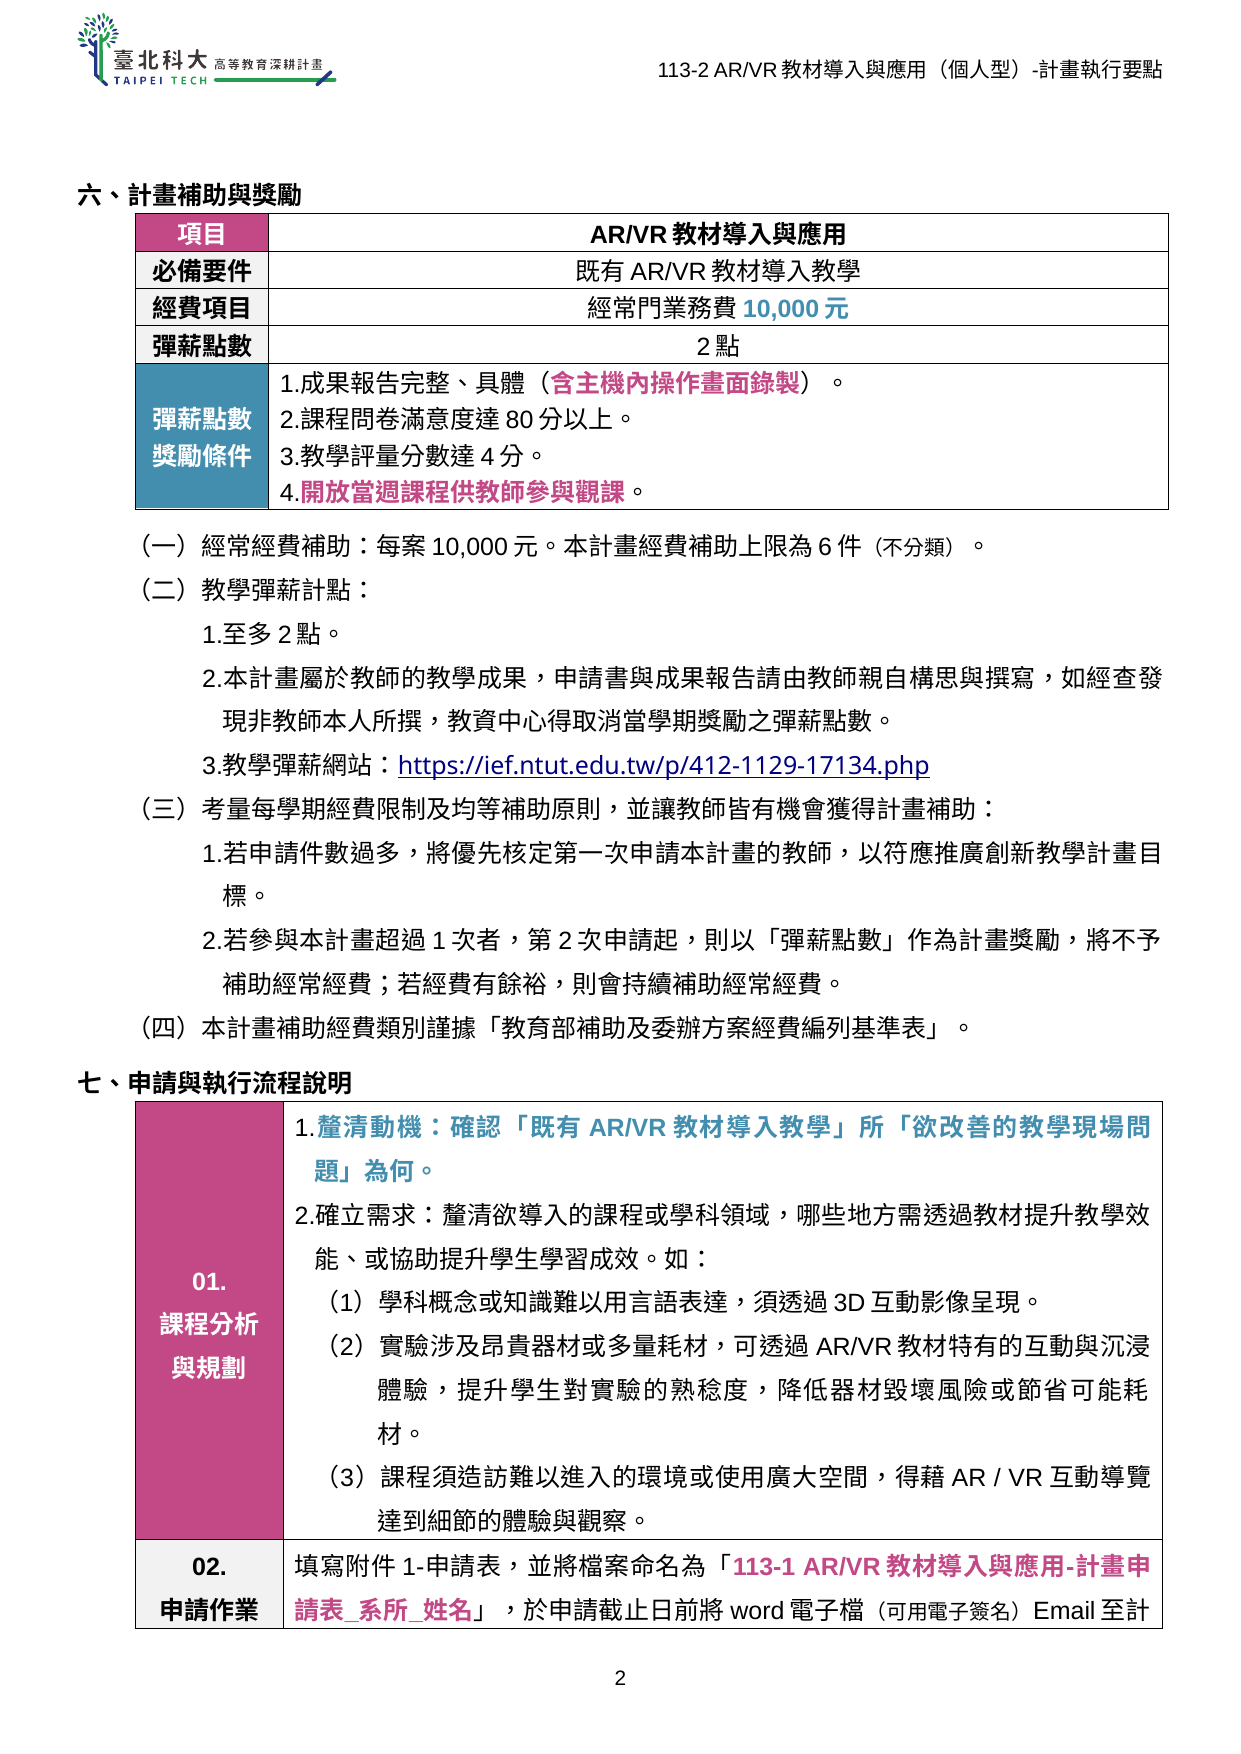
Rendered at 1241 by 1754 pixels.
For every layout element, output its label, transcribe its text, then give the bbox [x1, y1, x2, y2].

text 3.教學彈薪網站：https://ief.ntut.edu.tw/p/412-1129-17134.php [202, 739, 1163, 783]
table_cell 彈薪點數獎勵條件 [136, 364, 268, 508]
table_header 01. 課程分析 與規劃 [136, 1102, 283, 1539]
table_cell 既有AR/VR教材導入教學 [269, 252, 1168, 288]
text 1.至多2點。 [202, 608, 1163, 652]
text 七、申請與執行流程說明 [77, 1057, 1163, 1101]
text 1.若申請件數過多，將優先核定第一次申請本計畫的教師，以符應推廣創新教學計畫目標。 [202, 827, 1163, 914]
table_cell 1.成果報告完整、具體（含主機內操作畫面錄製）。 2.課程問卷滿意度達80分以上。 3.教學評量分數達4分。 4.開放當週課程供教師參與觀課。 [269, 364, 1168, 508]
text 2.本計畫屬於教師的教學成果，申請書與成果報告請由教師親自構思與撰寫，如經查發現非教師本人所撰，教資中心得取消當學期獎勵之彈薪點數。 [202, 652, 1163, 739]
table_cell 02. 申請作業 [136, 1540, 283, 1628]
text （一）經常經費補助：每案10,000元。本計畫經費補助上限為6件（不分類）。 [126, 521, 1163, 564]
table_header 1.釐清動機：確認「既有AR/VR教材導入教學」所「欲改善的教學現場問題」為何。 2.確立需求：釐清欲導入的課程或學科領域，哪些地方需透過教材提升教學效能、或協助提升學生學習成效。如： （1）學科概念或知識難以用言語表達，須透過3D互動影像呈現。 （2）實驗涉及昂貴器材或多量耗材，可透過AR/VR教材特有的互動與沉浸體驗，提升學生對實驗的熟稔度，降低器材毀壞風險或節省可能耗材。 （3）課程須造訪難以進入的環境或使用廣大空間，得藉AR / VR互動導覽達到細節的體驗與觀察。 [284, 1102, 1162, 1539]
text （三）考量每學期經費限制及均等補助原則，並讓教師皆有機會獲得計畫補助： [126, 783, 1163, 827]
table_header AR/VR教材導入與應用 [269, 214, 1168, 251]
text （二）教學彈薪計點： [126, 564, 1163, 608]
text 六、計畫補助與獎勵 [77, 169, 1163, 213]
table_cell 經常門業務費10,000元 [269, 289, 1168, 325]
table_cell 經費項目 [136, 289, 268, 325]
table_header 項目 [136, 214, 268, 251]
text 2.若參與本計畫超過1次者，第2次申請起，則以「彈薪點數」作為計畫獎勵，將不予補助經常經費；若經費有餘裕，則會持續補助經常經費。 [202, 914, 1163, 1002]
table_cell 填寫附件1-申請表，並將檔案命名為「113-1 AR/VR教材導入與應用-計畫申請表_系所_姓名」，於申請截止日前將word電子檔（可用電子簽名）Email至計 [284, 1540, 1162, 1628]
table_cell 2點 [269, 326, 1168, 362]
table_cell 彈薪點數 [136, 326, 268, 362]
table_cell 必備要件 [136, 252, 268, 288]
text （四）本計畫補助經費類別謹據「教育部補助及委辦方案經費編列基準表」。 [126, 1002, 1163, 1046]
